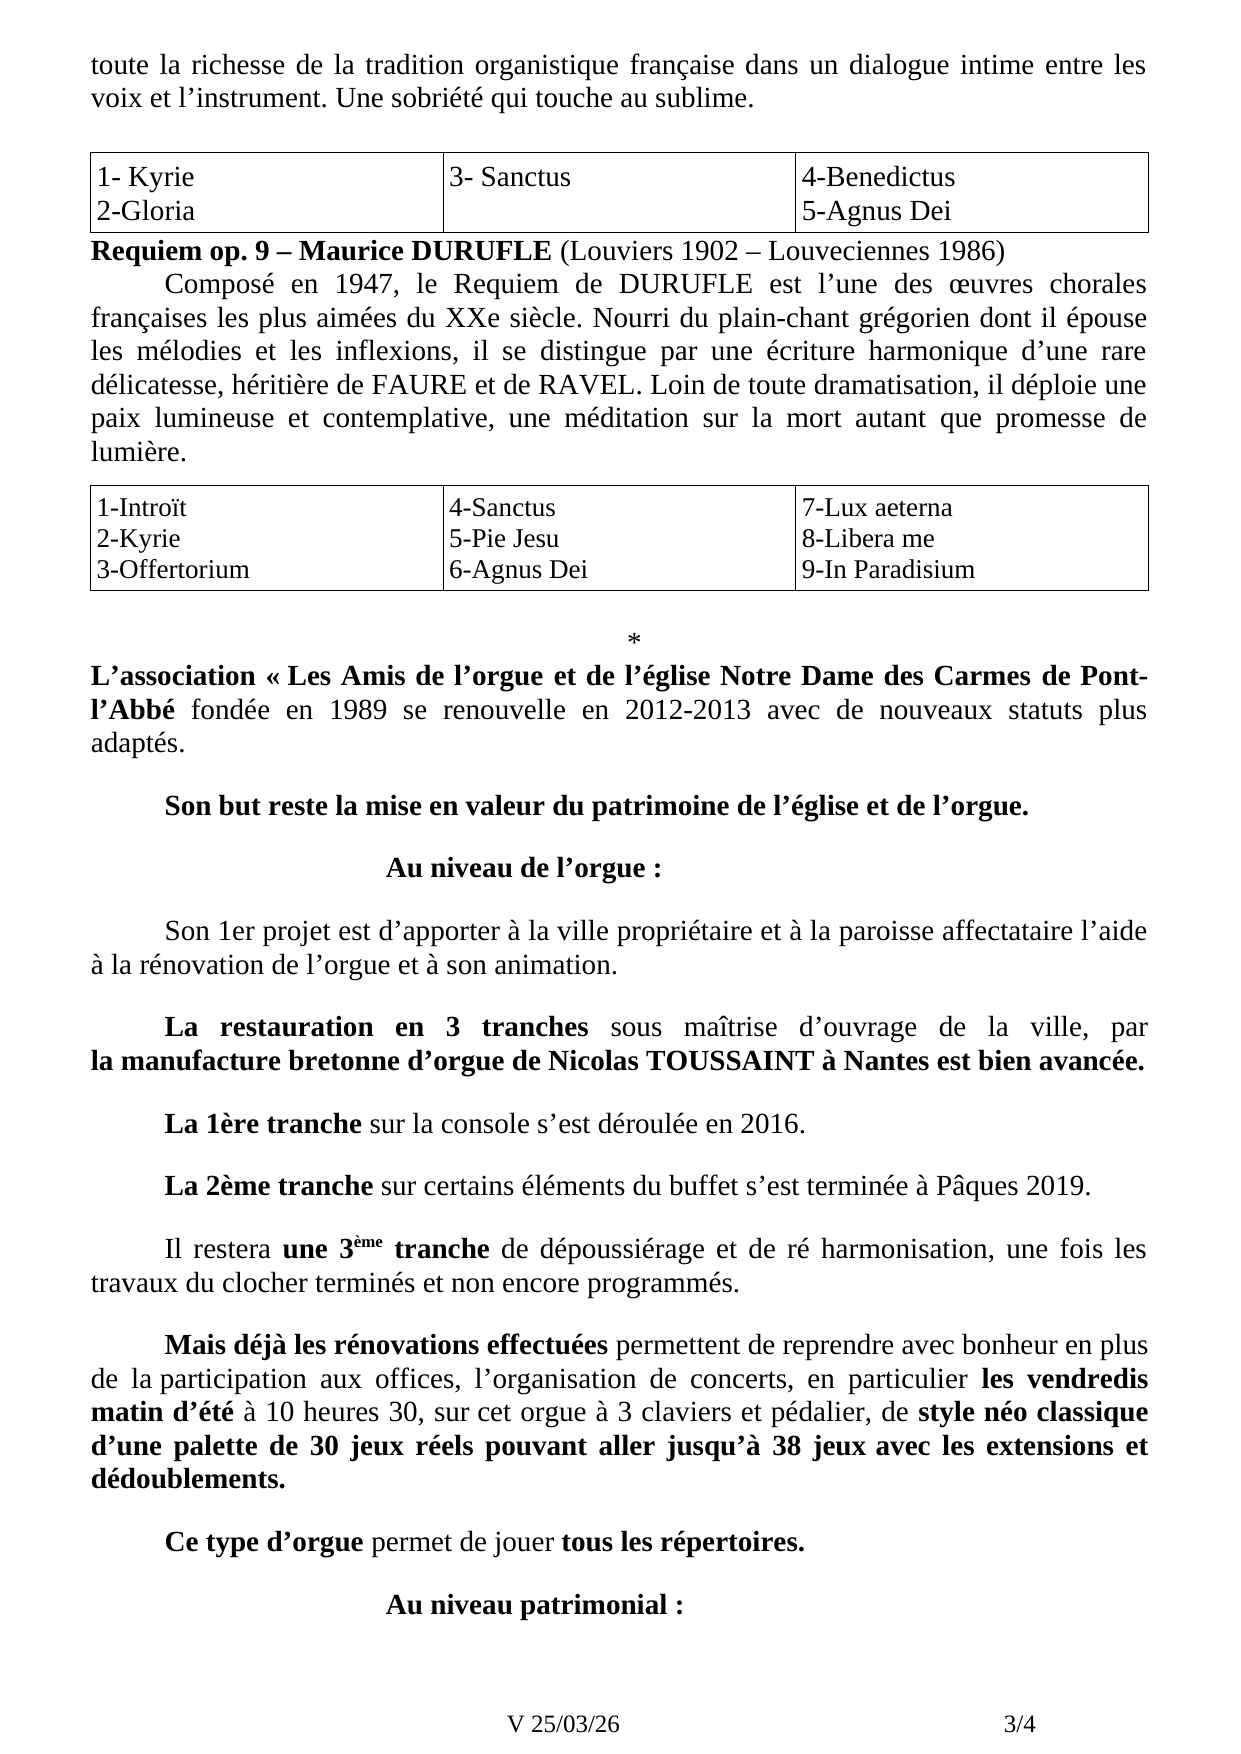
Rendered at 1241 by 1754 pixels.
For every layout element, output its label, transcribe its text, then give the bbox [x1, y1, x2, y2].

text Ce type d’orgue permet de jouer tous les répertoires. [91, 1524, 1148, 1558]
text Au niveau de l’orgue : [136, 851, 1148, 884]
text La restauration en 3 tranches sous maîtrise d’ouvrage de la ville, par la manufacture bretonne d’orgue de Nicolas TOUSSAINT à Nantes est bien avancée. [91, 1009, 1148, 1077]
text L’association « Les Amis de l’orgue et de l’église Notre Dame des Carmes de Pont-l’Abbé fondée en 1989 se renouvelle en 2012-2013 avec de nouveaux statuts plus adaptés. [91, 658, 1148, 759]
text La 2ème tranche sur certains éléments du buffet s’est terminée à Pâques 2019. [91, 1168, 1148, 1202]
text Son 1er projet est d’apporter à la ville propriétaire et à la paroisse affectataire l’aide à la rénovation de l’orgue et à son animation. [91, 913, 1148, 980]
text Au niveau patrimonial : [128, 1587, 1148, 1621]
table_header 1- Kyrie 2-Gloria [91, 153, 443, 232]
text toute la richesse de la tradition organistique française dans un dialogue intime entre les voix et l’instrument. Une sobriété qui touche au sublime. [91, 47, 1148, 114]
text Composé en 1947, le Requiem de DURUFLE est l’une des œuvres chorales françaises les plus aimées du XXe siècle. Nourri du plain-chant grégorien dont il épouse les mélodies et les inflexions, il se distingue par une écriture harmonique d’une rare délicatesse, héritière de FAURE et de RAVEL. Loin de toute dramatisation, il déploie une paix lumineuse et contemplative, une méditation sur la mort autant que promesse de lumière. [91, 266, 1148, 468]
text Requiem op. 9 – Maurice DURUFLE (Louviers 1902 – Louveciennes 1986) [91, 233, 1148, 266]
table_header 1-Introït 2-Kyrie 3-Offertorium [91, 486, 443, 590]
text Il restera une 3ème tranche de dépoussiérage et de ré harmonisation, une fois les travaux du clocher terminés et non encore programmés. [91, 1231, 1148, 1298]
table_header 4-Sanctus 5-Pie Jesu 6-Agnus Dei [444, 486, 795, 590]
text * [91, 625, 1148, 658]
text Mais déjà les rénovations effectuées permettent de reprendre avec bonheur en plus de la participation aux offices, l’organisation de concerts, en particulier les vendredis matin d’été à 10 heures 30, sur cet orgue à 3 claviers et pédalier, de style néo classique d’une palette de 30 jeux réels pouvant aller jusqu’à 38 jeux avec les extensions et dédoublements. [91, 1327, 1148, 1495]
text La 1ère tranche sur la console s’est déroulée en 2016. [91, 1106, 1148, 1139]
text Son but reste la mise en valeur du patrimoine de l’église et de l’orgue. [91, 788, 1148, 821]
table_header 3- Sanctus [444, 153, 795, 232]
table_header 7-Lux aeterna 8-Libera me 9-In Paradisium [796, 486, 1148, 590]
table_header 4-Benedictus 5-Agnus Dei [796, 153, 1148, 232]
